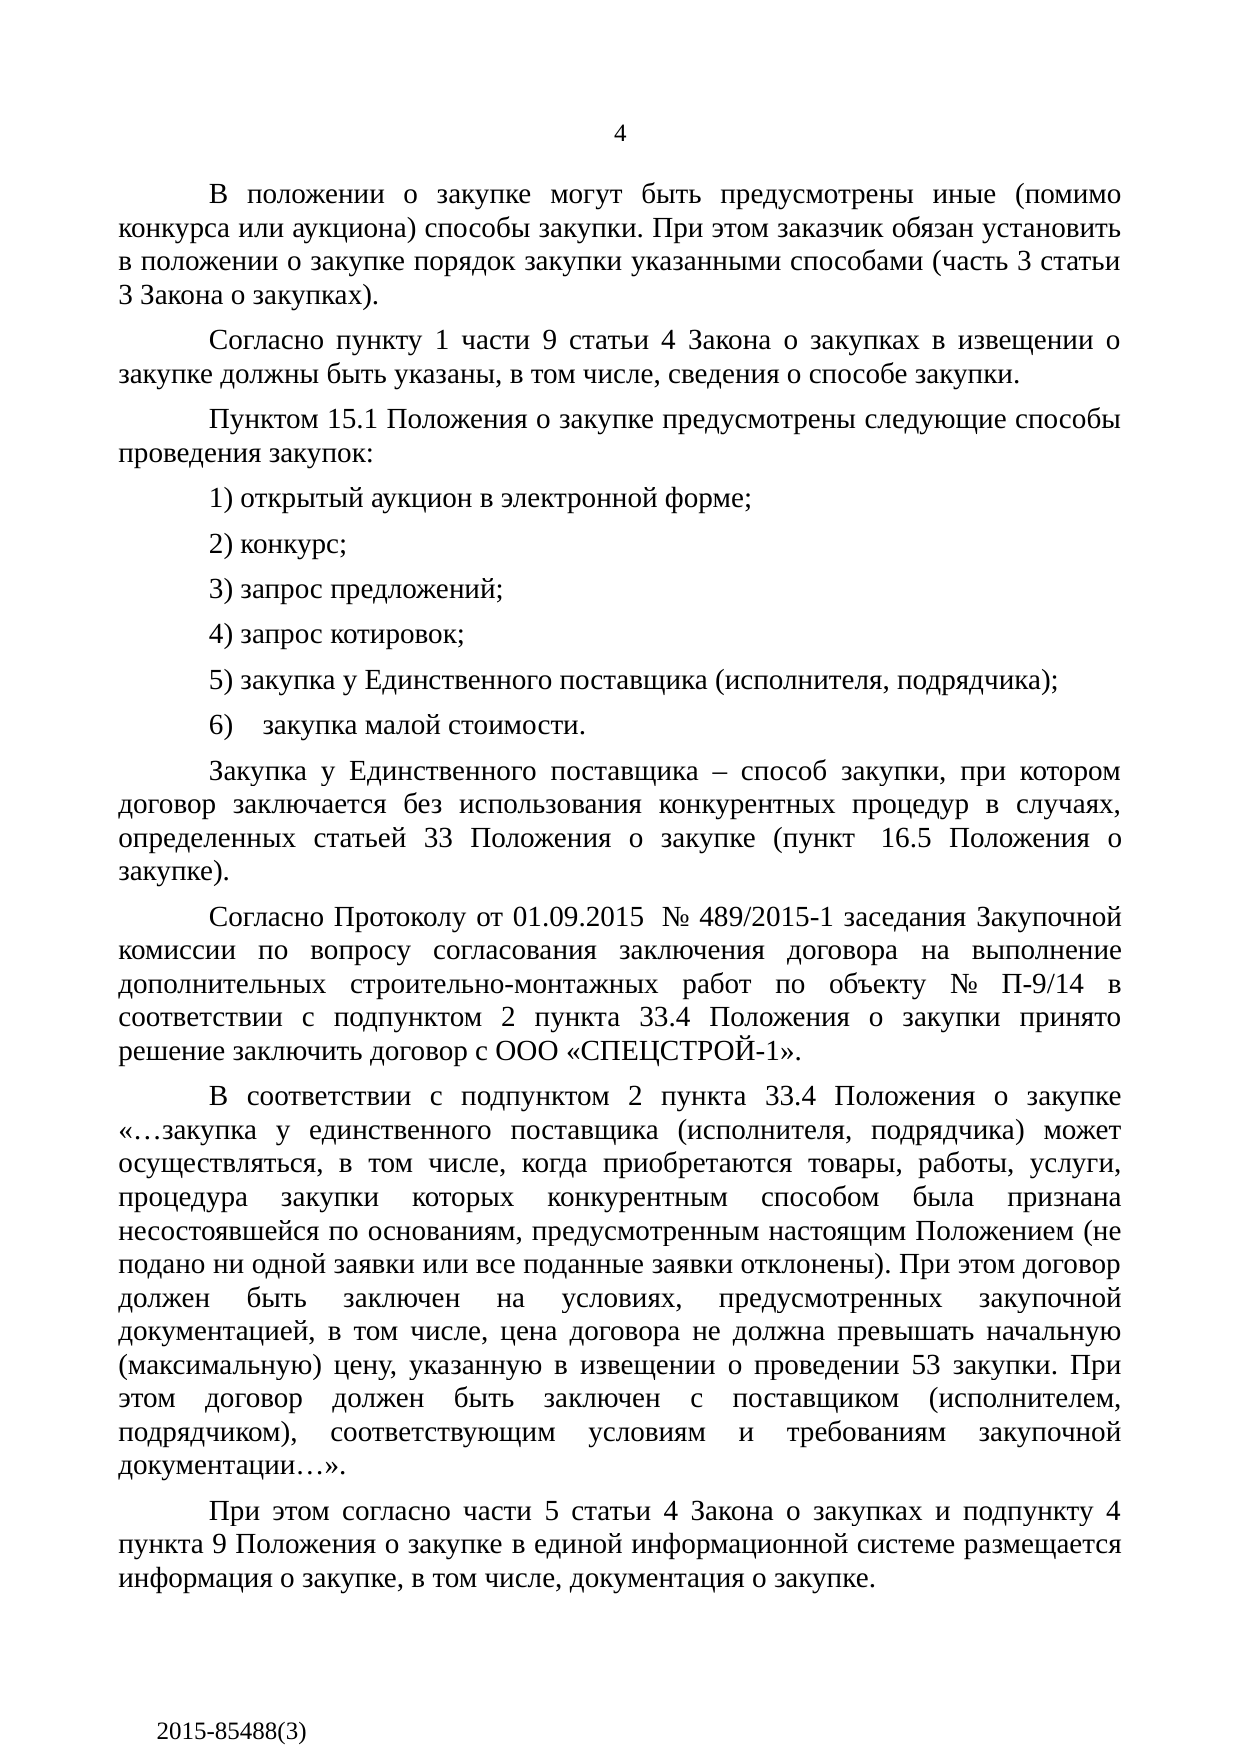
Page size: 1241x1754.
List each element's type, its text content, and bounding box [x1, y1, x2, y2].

text 6) закупка малой стоимости. [118, 707, 1122, 741]
text При этом согласно части 5 статьи 4 Закона о закупках и подпункту 4 пункта 9 Положения о закупке в единой информационной системе размещается информация о закупке, в том числе, документация о закупке. [118, 1493, 1122, 1593]
text 4) запрос котировок; [118, 617, 1122, 650]
text 2) конкурс; [118, 526, 1122, 559]
text 1) открытый аукцион в электронной форме; [118, 480, 1122, 514]
text В соответствии с подпунктом 2 пункта 33.4 Положения о закупке «…закупка у единственного поставщика (исполнителя, подрядчика) может осуществляться, в том числе, когда приобретаются товары, работы, услуги, процедура закупки которых конкурентным способом была признана несостоявшейся по основаниям, предусмотренным настоящим Положением (не подано ни одной заявки или все поданные заявки отклонены). При этом договор должен быть заключен на условиях, предусмотренных закупочной документацией, в том числе, цена договора не должна превышать начальную (максимальную) цену, указанную в извещении о проведении 53 закупки. При этом договор должен быть заключен с поставщиком (исполнителем, подрядчиком), соответствующим условиям и требованиям закупочной документации…». [118, 1078, 1122, 1481]
text В положении о закупке могут быть предусмотрены иные (помимо конкурса или аукциона) способы закупки. При этом заказчик обязан установить в положении о закупке порядок закупки указанными способами (часть 3 статьи 3 Закона о закупках). [118, 176, 1122, 311]
text Пунктом 15.1 Положения о закупке предусмотрены следующие способы проведения закупок: [118, 401, 1122, 468]
text Согласно пункту 1 части 9 статьи 4 Закона о закупках в извещении о закупке должны быть указаны, в том числе, сведения о способе закупки. [118, 322, 1122, 389]
text 3) запрос предложений; [118, 571, 1122, 605]
text 5) закупка у Единственного поставщика (исполнителя, подрядчика); [118, 662, 1122, 696]
text Согласно Протоколу от 01.09.2015 № 489/2015-1 заседания Закупочной комиссии по вопросу согласования заключения договора на выполнение дополнительных строительно-монтажных работ по объекту № П-9/14 в соответствии с подпунктом 2 пункта 33.4 Положения о закупки принято решение заключить договор с ООО «СПЕЦСТРОЙ-1». [118, 899, 1122, 1067]
text Закупка у Единственного поставщика – способ закупки, при котором договор заключается без использования конкурентных процедур в случаях, определенных статьей 33 Положения о закупке (пункт 16.5 Положения о закупке). [118, 753, 1122, 887]
